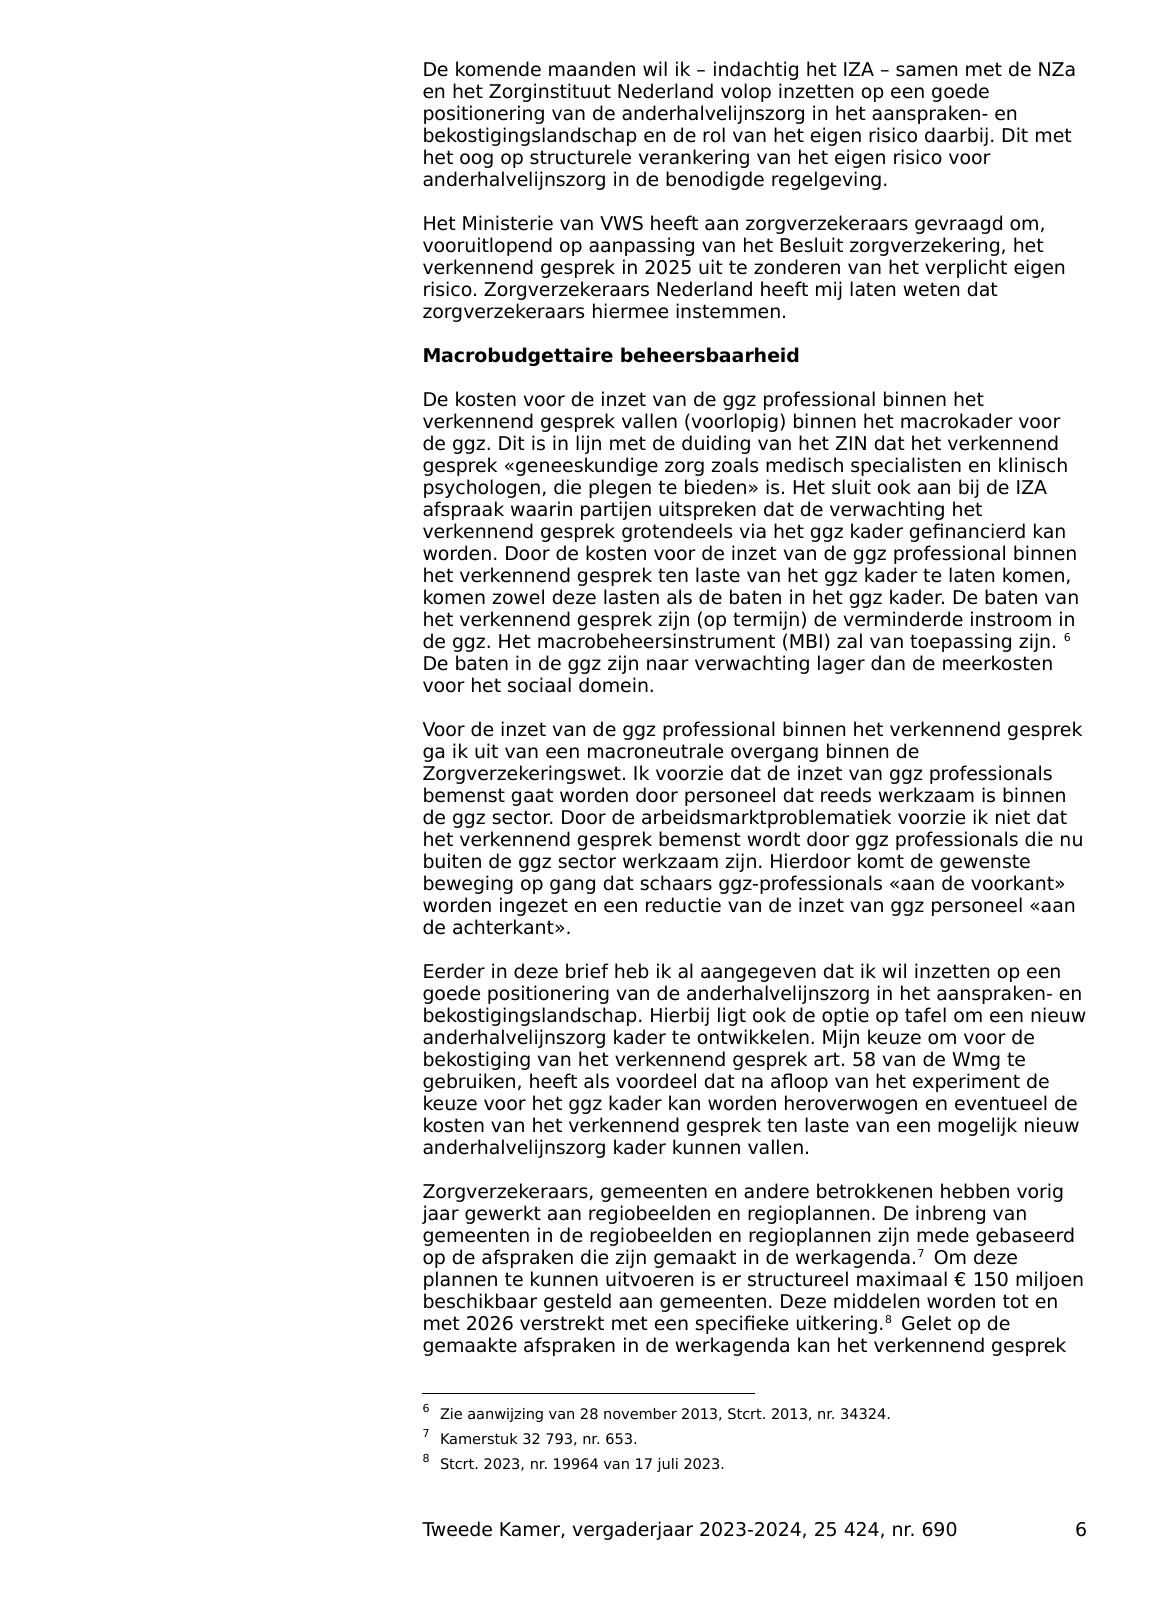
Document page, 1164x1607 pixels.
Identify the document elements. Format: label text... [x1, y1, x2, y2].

text Stcrt. 2023, nr. 19964 van 17 juli 2023. [422, 1452, 1087, 1474]
text Zie aanwijzing van 28 november 2013, Stcrt. 2013, nr. 34324. [422, 1402, 1087, 1424]
text Eerder in deze brief heb ik al aangegeven dat ik wil inzetten op een goede positionering van de anderhalvelijnszorg in het aanspraken- en bekostigingslandschap. Hierbij ligt ook de optie op tafel om een nieuw anderhalvelijnszorg kader te ontwikkelen. Mijn keuze om voor de bekostiging van het verkennend gesprek art. 58 van de Wmg te gebruiken, heeft als voordeel dat na afloop van het experiment de keuze voor het ggz kader kan worden heroverwogen en eventueel de kosten van het verkennend gesprek ten laste van een mogelijk nieuw anderhalvelijnszorg kader kunnen vallen. [422, 961, 1087, 1159]
subtitle Macrobudgettaire beheersbaarheid [422, 345, 1087, 367]
text De komende maanden wil ik – indachtig het IZA – samen met de NZa en het Zorginstituut Nederland volop inzetten op een goede positionering van de anderhalvelijnszorg in het aanspraken- en bekostigingslandschap en de rol van het eigen risico daarbij. Dit met het oog op structurele verankering van het eigen risico voor anderhalvelijnszorg in de benodigde regelgeving. [422, 59, 1087, 191]
text Het Ministerie van VWS heeft aan zorgverzekeraars gevraagd om, vooruitlopend op aanpassing van het Besluit zorgverzekering, het verkennend gesprek in 2025 uit te zonderen van het verplicht eigen risico. Zorgverzekeraars Nederland heeft mij laten weten dat zorgverzekeraars hiermee instemmen. [422, 213, 1087, 323]
text Zorgverzekeraars, gemeenten en andere betrokkenen hebben vorig jaar gewerkt aan regiobeelden en regioplannen. De inbreng van gemeenten in de regiobeelden en regioplannen zijn mede gebaseerd op de afspraken die zijn gemaakt in de werkagenda. Om deze plannen te kunnen uitvoeren is er structureel maximaal € 150 miljoen beschikbaar gesteld aan gemeenten. Deze middelen worden tot en met 2026 verstrekt met een specifieke uitkering. Gelet op de gemaakte afspraken in de werkagenda kan het verkennend gesprek [422, 1181, 1087, 1357]
text Kamerstuk 32 793, nr. 653. [422, 1427, 1087, 1449]
text Voor de inzet van de ggz professional binnen het verkennend gesprek ga ik uit van een macroneutrale overgang binnen de Zorgverzekeringswet. Ik voorzie dat de inzet van ggz professionals bemenst gaat worden door personeel dat reeds werkzaam is binnen de ggz sector. Door de arbeidsmarktproblematiek voorzie ik niet dat het verkennend gesprek bemenst wordt door ggz professionals die nu buiten de ggz sector werkzaam zijn. Hierdoor komt de gewenste beweging op gang dat schaars ggz-professionals «aan de voorkant» worden ingezet en een reductie van de inzet van ggz personeel «aan de achterkant». [422, 719, 1087, 939]
text De kosten voor de inzet van de ggz professional binnen het verkennend gesprek vallen (voorlopig) binnen het macrokader voor de ggz. Dit is in lijn met de duiding van het ZIN dat het verkennend gesprek «geneeskundige zorg zoals medisch specialisten en klinisch psychologen, die plegen te bieden» is. Het sluit ook aan bij de IZA afspraak waarin partijen uitspreken dat de verwachting het verkennend gesprek grotendeels via het ggz kader gefinancierd kan worden. Door de kosten voor de inzet van de ggz professional binnen het verkennend gesprek ten laste van het ggz kader te laten komen, komen zowel deze lasten als de baten in het ggz kader. De baten van het verkennend gesprek zijn (op termijn) de verminderde instroom in de ggz. Het macrobeheersinstrument (MBI) zal van toepassing zijn. De baten in de ggz zijn naar verwachting lager dan de meerkosten voor het sociaal domein. [422, 389, 1087, 697]
